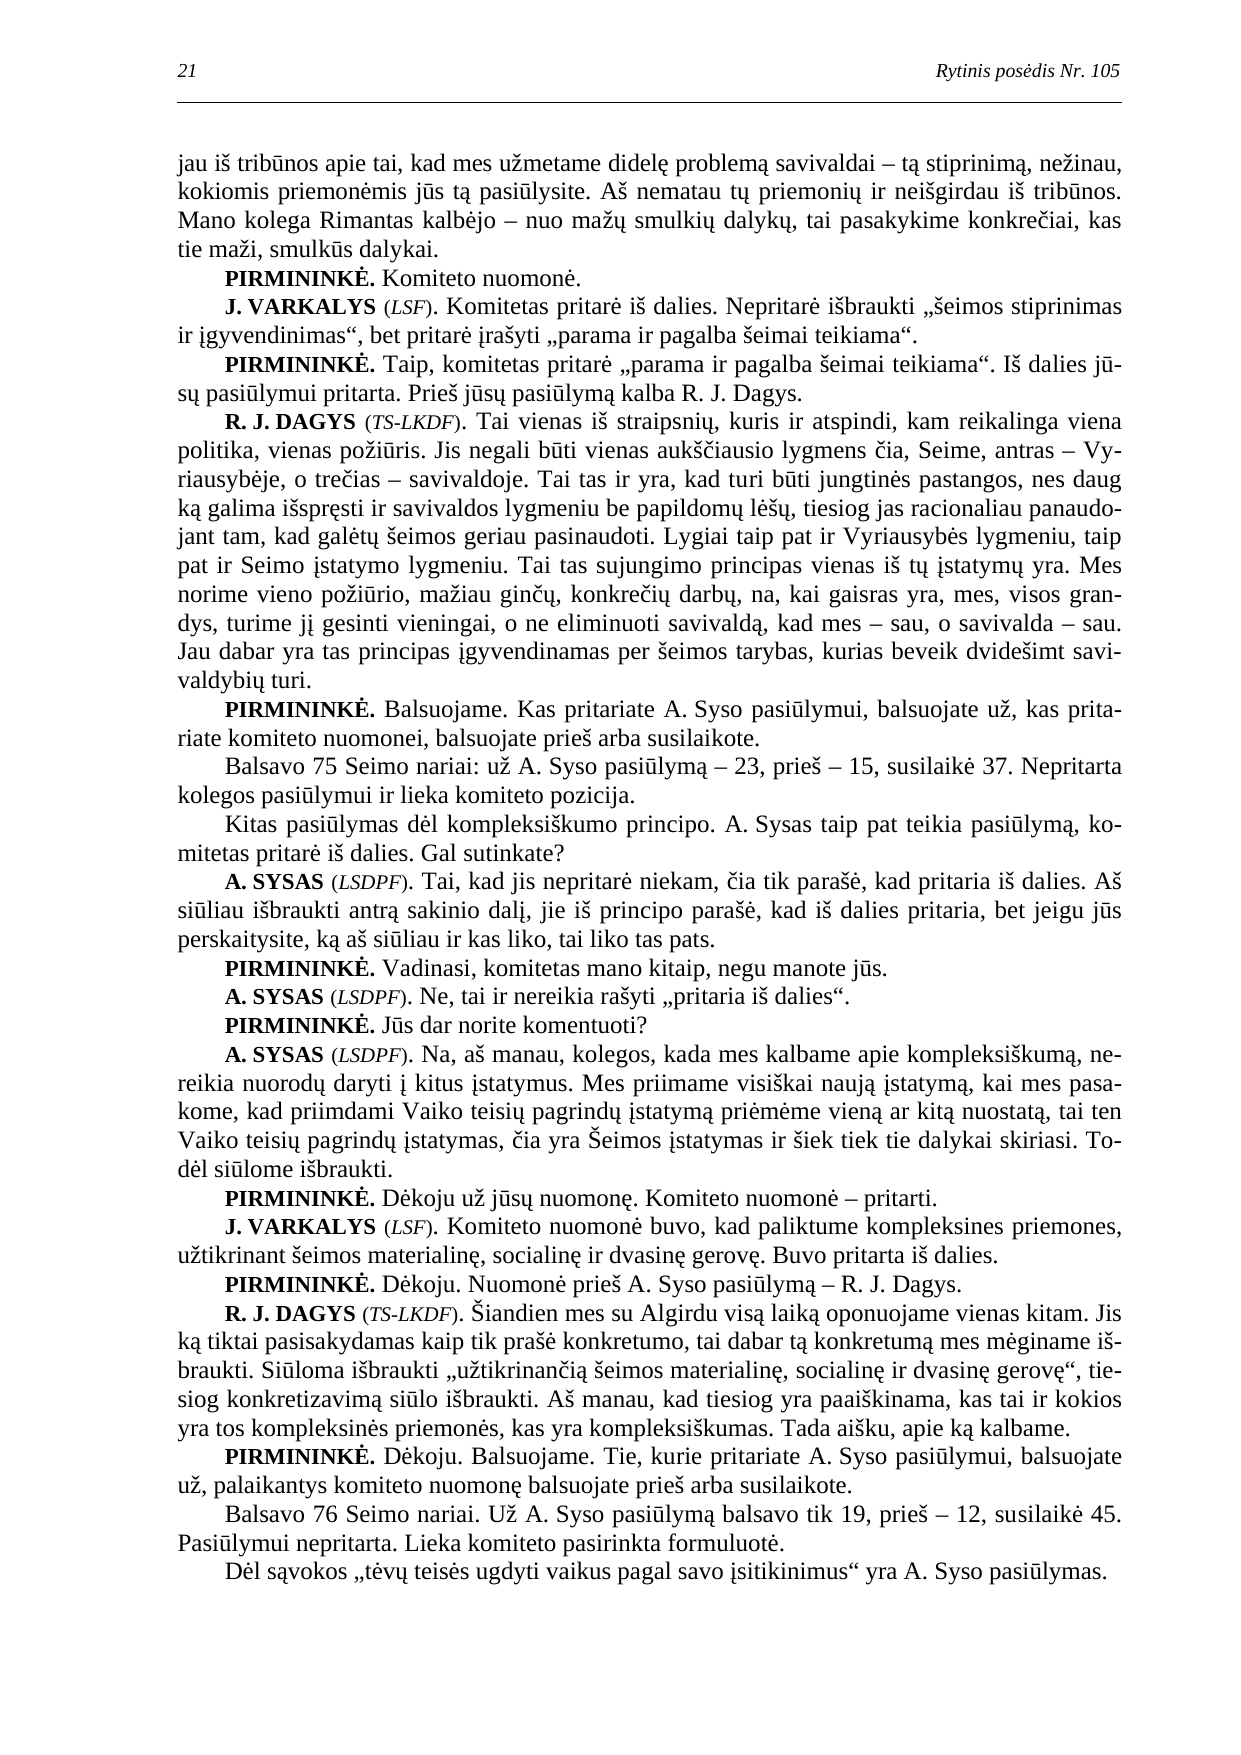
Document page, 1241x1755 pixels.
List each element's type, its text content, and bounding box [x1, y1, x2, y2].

text PIRMININKĖ. Jūs dar no­ri­te ko­men­tuo­ti? [177, 1010, 1122, 1039]
text PIRMININKĖ. Dė­ko­ju. Nuo­mo­nė prieš A. Sy­so pa­siū­ly­mą – R. J. Da­gys. [177, 1269, 1122, 1298]
text Dėl są­vo­kos „tė­vų tei­sės ug­dy­ti vai­kus pa­gal sa­vo įsi­ti­ki­ni­mus“ yra A. Sy­so pa­siū­ly­mas. [177, 1556, 1122, 1585]
text PIRMININKĖ. Va­di­na­si, ko­mi­te­tas ma­no ki­taip, ne­gu ma­no­te jūs. [177, 953, 1122, 981]
text PIRMININKĖ. Dė­ko­ju. Bal­suo­ja­me. Tie, ku­rie pri­ta­ria­te A. Sy­so pa­siū­ly­mui, bal­suo­ja­te už, pa­lai­kan­tys ko­mi­te­to nuo­mo­nę bal­suo­ja­te prieš ar­ba su­si­lai­ko­te. [177, 1441, 1122, 1499]
text Bal­sa­vo 76 Sei­mo na­riai. Už A. Sy­so pa­siū­ly­mą bal­sa­vo tik 19, prieš – 12, su­si­lai­kė 45. Pa­siū­ly­mui ne­pri­tar­ta. Lie­ka ko­mi­te­to pa­si­rink­ta for­mu­luo­tė. [177, 1499, 1122, 1556]
text PIRMININKĖ. Taip, ko­mi­te­tas pri­ta­rė „pa­ra­ma ir pa­gal­ba šei­mai tei­kia­ma“. Iš da­lies jū­sų pa­siū­ly­mui pri­tar­ta. Prieš jū­sų pa­siū­ly­mą kal­ba R. J. Da­gys. [177, 349, 1122, 406]
text PIRMININKĖ. Bal­suo­ja­me. Kas pri­ta­ria­te A. Sy­so pa­siū­ly­mui, bal­suo­ja­te už, kas pri­ta­ria­te ko­mi­te­to nuo­mo­nei, bal­suo­ja­te prieš ar­ba su­si­lai­ko­te. [177, 694, 1122, 751]
text jau iš tri­bū­nos apie tai, kad mes už­me­ta­me di­de­lę pro­ble­mą sa­vi­val­dai – tą stip­ri­ni­mą, ne­ži­nau, ko­kio­mis prie­mo­nė­mis jūs tą pa­siū­ly­si­te. Aš ne­ma­tau tų prie­mo­nių ir ne­iš­gir­dau iš tri­bū­nos. Ma­no ko­le­ga Ri­man­tas kal­bė­jo – nuo ma­žų smul­kių da­ly­kų, tai pa­sa­ky­ki­me kon­kre­čiai, kas tie ma­ži, smul­kūs da­ly­kai. [177, 148, 1122, 263]
text R. J. DAGYS (TS-LKDF). Tai vie­nas iš straips­nių, ku­ris ir at­spin­di, kam rei­ka­lin­ga vie­na po­li­ti­ka, vie­nas po­žiū­ris. Jis ne­ga­li bū­ti vie­nas aukš­čiau­sio lyg­mens čia, Sei­me, ant­ras – Vy­riau­sy­bė­je, o tre­čias – sa­vi­val­do­je. Tai tas ir yra, kad tu­ri bū­ti jung­ti­nės pa­stan­gos, nes daug ką ga­li­ma iš­spręs­ti ir sa­vi­val­dos lyg­me­niu be pa­pil­do­mų lė­šų, tie­siog jas ra­cio­na­liau pa­nau­do­jant tam, kad ga­lė­tų šei­mos ge­riau pa­si­nau­do­ti. Ly­giai taip pat ir Vy­riau­sy­bės lyg­me­niu, taip pat ir Sei­mo įsta­ty­mo lyg­me­niu. Tai tas su­jun­gi­mo prin­ci­pas vie­nas iš tų įsta­ty­mų yra. Mes no­ri­me vie­no po­žiū­rio, ma­žiau gin­čų, kon­kre­čių dar­bų, na, kai gais­ras yra, mes, vi­sos gran­dys, tu­ri­me jį ge­sin­ti vie­nin­gai, o ne eli­mi­nuo­ti sa­vi­val­dą, kad mes – sau, o sa­vi­val­da – sau. Jau da­bar yra tas prin­ci­pas įgy­ven­di­na­mas per šei­mos ta­ry­bas, ku­rias be­veik dvi­de­šimt sa­vi­val­dy­bių tu­ri. [177, 406, 1122, 694]
text PIRMININKĖ. Ko­mi­te­to nuo­mo­nė. [177, 263, 1122, 291]
text J. VARKALYS (LSF). Ko­mi­te­to nuo­mo­nė bu­vo, kad pa­lik­tu­me kom­plek­si­nes prie­mo­nes, už­tik­ri­nant šei­mos ma­te­ria­li­nę, so­cia­li­nę ir dva­si­nę ge­ro­vę. Bu­vo pri­tar­ta iš da­lies. [177, 1211, 1122, 1269]
text A. SYSAS (LSDPF). Tai, kad jis ne­pri­ta­rė nie­kam, čia tik pa­ra­šė, kad pri­ta­ria iš da­lies. Aš siū­liau iš­brauk­ti an­trą sa­ki­nio da­lį, jie iš prin­ci­po pa­ra­šė, kad iš da­lies pri­ta­ria, bet jei­gu jūs per­skai­ty­si­te, ką aš siū­liau ir kas li­ko, tai li­ko tas pats. [177, 866, 1122, 953]
text A. SYSAS (LSDPF). Na, aš ma­nau, ko­le­gos, ka­da mes kal­ba­me apie kom­plek­siš­ku­mą, ne­rei­kia nuo­ro­dų da­ry­ti į ki­tus įsta­ty­mus. Mes pri­ima­me vi­siš­kai nau­ją įsta­ty­mą, kai mes pa­sa­ko­me, kad pri­im­da­mi Vai­ko tei­sių pa­grin­dų įsta­ty­mą pri­ėmė­me vie­ną ar ki­tą nuo­sta­tą, tai ten Vai­ko tei­sių pa­grin­dų įsta­ty­mas, čia yra Šei­mos įsta­ty­mas ir šiek tiek tie da­ly­kai ski­ria­si. To­dėl siū­lo­me iš­brauk­ti. [177, 1039, 1122, 1183]
text PIRMININKĖ. Dė­ko­ju už jū­sų nuo­mo­nę. Ko­mi­te­to nuo­mo­nė – pri­tar­ti. [177, 1183, 1122, 1211]
text A. SYSAS (LSDPF). Ne, tai ir ne­rei­kia ra­šy­ti „pri­ta­ria iš da­lies“. [177, 981, 1122, 1010]
text Ki­tas pa­siū­ly­mas dėl kom­plek­siš­ku­mo prin­ci­po. A. Sy­sas taip pat tei­kia pa­siū­ly­mą, ko­mi­te­tas pri­ta­rė iš da­lies. Gal su­tin­ka­te? [177, 809, 1122, 866]
text J. VARKALYS (LSF). Ko­mi­te­tas pri­ta­rė iš da­lies. Ne­pri­ta­rė iš­brauk­ti „šei­mos stip­ri­ni­mas ir įgy­ven­di­ni­mas“, bet pri­ta­rė įra­šy­ti „pa­ra­ma ir pa­gal­ba šei­mai tei­kia­ma“. [177, 291, 1122, 349]
text Bal­sa­vo 75 Sei­mo na­riai: už A. Sy­so pa­siū­ly­mą – 23, prieš – 15, su­si­lai­kė 37. Ne­pri­tar­ta ko­le­gos pa­siū­ly­mui ir lie­ka ko­mi­te­to po­zi­ci­ja. [177, 751, 1122, 809]
text R. J. DAGYS (TS-LKDF). Šian­dien mes su Al­gir­du vi­są lai­ką opo­nuo­ja­me vie­nas ki­tam. Jis ką tik­tai pa­si­sa­ky­da­mas kaip tik pra­šė kon­kre­tu­mo, tai da­bar tą kon­kre­tu­mą mes mė­gi­na­me iš­brauk­ti. Siū­lo­ma iš­brauk­ti „už­tik­ri­nan­čią šei­mos ma­te­ria­li­nę, so­cia­li­nę ir dva­si­nę ge­ro­vę“, tie­siog kon­kre­ti­za­vi­mą siū­lo iš­brauk­ti. Aš ma­nau, kad tie­siog yra pa­aiš­ki­na­ma, kas tai ir ko­kios yra tos kom­plek­si­nės prie­mo­nės, kas yra kom­plek­siš­ku­mas. Ta­da aiš­ku, apie ką kal­ba­me. [177, 1298, 1122, 1441]
